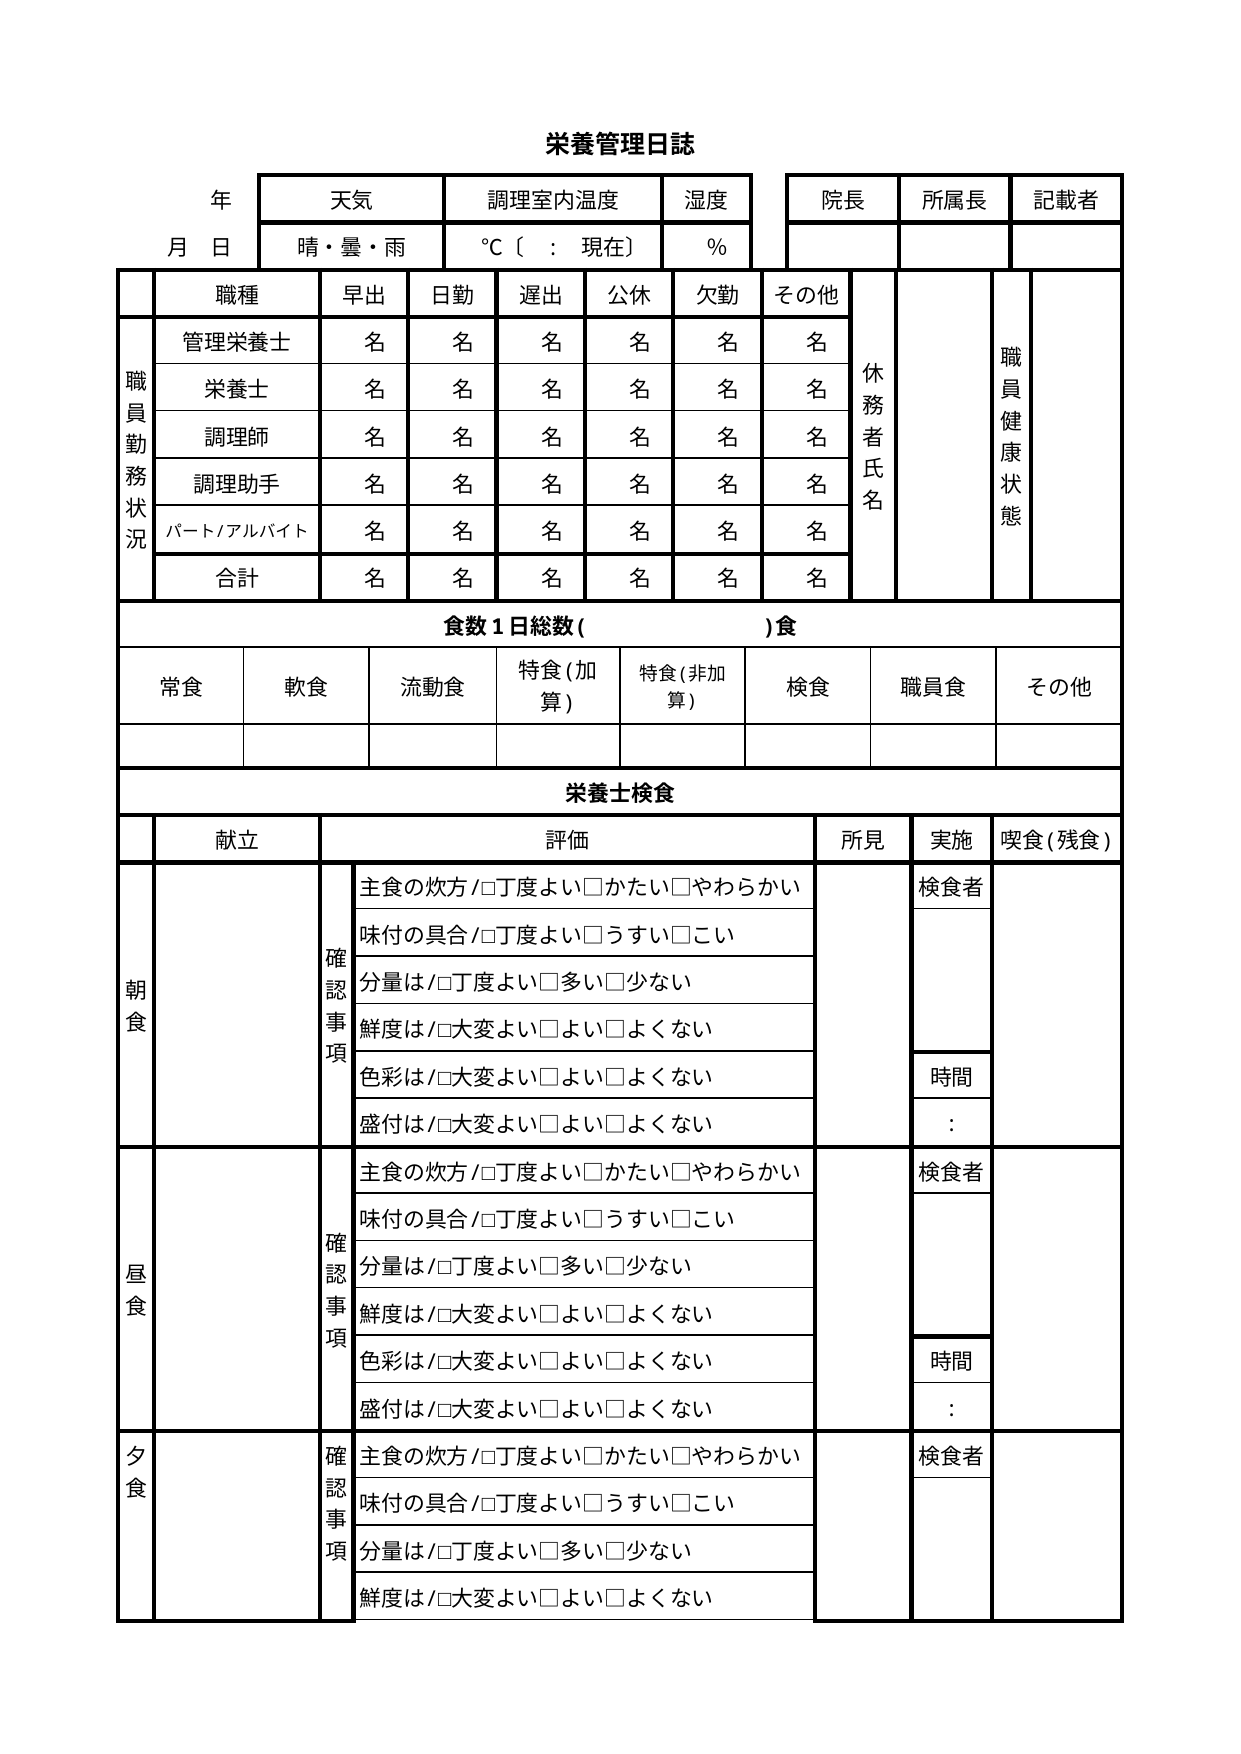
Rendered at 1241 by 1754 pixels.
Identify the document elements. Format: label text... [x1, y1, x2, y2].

table_cell 調理師 [156, 411, 318, 457]
table_header 所属長 [901, 177, 1008, 220]
table_header 年 [118, 173, 257, 220]
table_cell 検食 [746, 648, 870, 723]
table_cell [871, 725, 995, 766]
table_cell 所見 [817, 817, 909, 860]
table_cell 日勤 [410, 272, 494, 315]
table_cell 合計 [156, 556, 318, 599]
table_cell 検食者 [914, 865, 990, 908]
table_cell 主食の炊方/□丁度よい□かたい□やわらかい [356, 1149, 813, 1192]
table_cell 早出 [322, 272, 406, 315]
table_cell 名 [587, 364, 671, 410]
table_cell [994, 865, 1120, 1145]
table_cell 職員健康状態 [994, 272, 1029, 599]
table_cell 特食(非加算) [621, 648, 744, 723]
table_cell 名 [675, 411, 760, 457]
table_cell その他 [764, 272, 848, 315]
table_cell 名 [587, 319, 671, 362]
table_cell 評価 [322, 817, 813, 860]
table_cell 鮮度は/□大変よい□よい□よくない [356, 1288, 813, 1334]
table_cell [156, 1149, 318, 1429]
table_cell 遅出 [499, 272, 583, 315]
table_cell 喫食(残食) [994, 817, 1120, 860]
table_cell 色彩は/□大変よい□よい□よくない [356, 1336, 813, 1382]
table_cell 名 [322, 411, 406, 457]
table_cell 主食の炊方/□丁度よい□かたい□やわらかい [356, 865, 813, 908]
table_cell 名 [675, 556, 760, 599]
table_cell [621, 725, 744, 766]
table_cell [746, 725, 870, 766]
table_cell 名 [764, 364, 848, 410]
table_cell 名 [499, 364, 583, 410]
table_cell 名 [322, 506, 406, 552]
table_cell 主食の炊方/□丁度よい□かたい□やわらかい [356, 1433, 813, 1476]
table_cell パート/アルバイト [156, 506, 318, 552]
table_cell 分量は/□丁度よい□多い□少ない [356, 1241, 813, 1287]
table_cell [898, 272, 990, 599]
table_cell [817, 865, 909, 1145]
table_cell 名 [410, 459, 494, 504]
table_cell 名 [499, 319, 583, 362]
table_cell 名 [587, 556, 671, 599]
table_cell その他 [997, 648, 1120, 723]
table_cell : [914, 1099, 990, 1145]
table_cell [901, 225, 1008, 268]
table_cell 夕食 [120, 1433, 152, 1619]
table_cell 時間 [914, 1054, 990, 1097]
table_cell 名 [410, 556, 494, 599]
table_cell 確認事項 [322, 1149, 351, 1429]
table_cell [994, 1433, 1120, 1619]
table_cell 味付の具合/□丁度よい□うすい□こい [356, 1194, 813, 1239]
table_cell 食数1日総数( )食 [120, 603, 1120, 646]
table_cell 名 [764, 556, 848, 599]
table_cell 検食者 [914, 1149, 990, 1192]
table_cell [244, 725, 368, 766]
table_cell 軟食 [244, 648, 368, 723]
table_cell : [914, 1383, 990, 1429]
table_cell 職員勤務状況 [120, 319, 152, 599]
table_cell 晴・曇・雨 [261, 225, 442, 268]
table_cell 名 [499, 459, 583, 504]
table_cell 栄養士 [156, 364, 318, 410]
table_cell 分量は/□丁度よい□多い□少ない [356, 1526, 813, 1571]
table_cell [156, 1433, 318, 1619]
table_cell 名 [675, 459, 760, 504]
table_header [753, 173, 785, 220]
table_cell 名 [764, 319, 848, 362]
table_cell [497, 725, 619, 766]
table_cell 名 [322, 459, 406, 504]
table_cell 名 [322, 319, 406, 362]
table_cell [997, 725, 1120, 766]
table_cell 分量は/□丁度よい□多い□少ない [356, 957, 813, 1002]
table_cell 名 [499, 411, 583, 457]
table_header 記載者 [1013, 177, 1120, 220]
table_cell [370, 725, 496, 766]
table_cell 色彩は/□大変よい□よい□よくない [356, 1052, 813, 1097]
table_cell 名 [499, 506, 583, 552]
table_cell 実施 [914, 817, 990, 860]
table_cell 職員食 [871, 648, 995, 723]
table_cell 名 [675, 506, 760, 552]
table_cell 昼食 [120, 1149, 152, 1429]
table_cell 献立 [156, 817, 318, 860]
table_cell 名 [764, 411, 848, 457]
table_cell 時間 [914, 1339, 990, 1382]
table_cell 常食 [120, 648, 243, 723]
table_cell 栄養士検食 [120, 770, 1120, 813]
table_cell 名 [410, 364, 494, 410]
table_cell 名 [675, 364, 760, 410]
table_cell [817, 1433, 909, 1619]
table_cell 盛付は/□大変よい□よい□よくない [356, 1383, 813, 1429]
table_cell 管理栄養士 [156, 319, 318, 362]
table_header 天気 [261, 177, 442, 220]
table_cell 盛付は/□大変よい□よい□よくない [356, 1099, 813, 1145]
table_cell 月 日 [118, 220, 257, 268]
table_cell ℃〔 : 現在〕 [446, 225, 660, 268]
table_cell [1013, 225, 1120, 268]
table_header 調理室内温度 [446, 177, 660, 220]
table_cell 名 [410, 319, 494, 362]
subtitle 栄養管理日誌 [118, 124, 1122, 161]
table_cell 味付の具合/□丁度よい□うすい□こい [356, 1478, 813, 1524]
table_cell 名 [675, 319, 760, 362]
table_cell [914, 909, 990, 1050]
table_cell [120, 272, 152, 315]
table_cell [914, 1478, 990, 1619]
table_cell 公休 [587, 272, 671, 315]
table_cell 名 [587, 411, 671, 457]
table_cell [753, 220, 785, 268]
table_cell 名 [764, 459, 848, 504]
table_cell 名 [587, 459, 671, 504]
table_cell 職種 [156, 272, 318, 315]
table_cell [120, 725, 243, 766]
table_cell [789, 225, 897, 268]
table_cell 調理助手 [156, 459, 318, 504]
table_cell [914, 1194, 990, 1334]
table_cell 名 [410, 506, 494, 552]
table_cell 名 [587, 506, 671, 552]
table_cell 鮮度は/□大変よい□よい□よくない [356, 1573, 813, 1619]
table_cell [120, 817, 152, 860]
table_cell [817, 1149, 909, 1429]
table_cell 確認事項 [322, 865, 351, 1145]
table_cell 検食者 [914, 1433, 990, 1476]
table_cell 確認事項 [322, 1433, 351, 1619]
table_cell [1033, 272, 1120, 599]
table_cell 味付の具合/□丁度よい□うすい□こい [356, 909, 813, 955]
table_cell [994, 1149, 1120, 1429]
table_cell [156, 865, 318, 1145]
table_cell 名 [410, 411, 494, 457]
table_cell 鮮度は/□大変よい□よい□よくない [356, 1004, 813, 1050]
table_cell 名 [322, 556, 406, 599]
table_cell 名 [322, 364, 406, 410]
table_header 院長 [789, 177, 897, 220]
table_cell 休務者氏名 [853, 272, 894, 599]
table_cell 特食(加算) [497, 648, 619, 723]
table_cell ％ [664, 225, 749, 268]
table_header 湿度 [664, 177, 749, 220]
table_cell 名 [499, 556, 583, 599]
table_cell 朝食 [120, 865, 152, 1145]
table_cell 流動食 [370, 648, 496, 723]
table_cell 名 [764, 506, 848, 552]
table_cell 欠勤 [675, 272, 760, 315]
